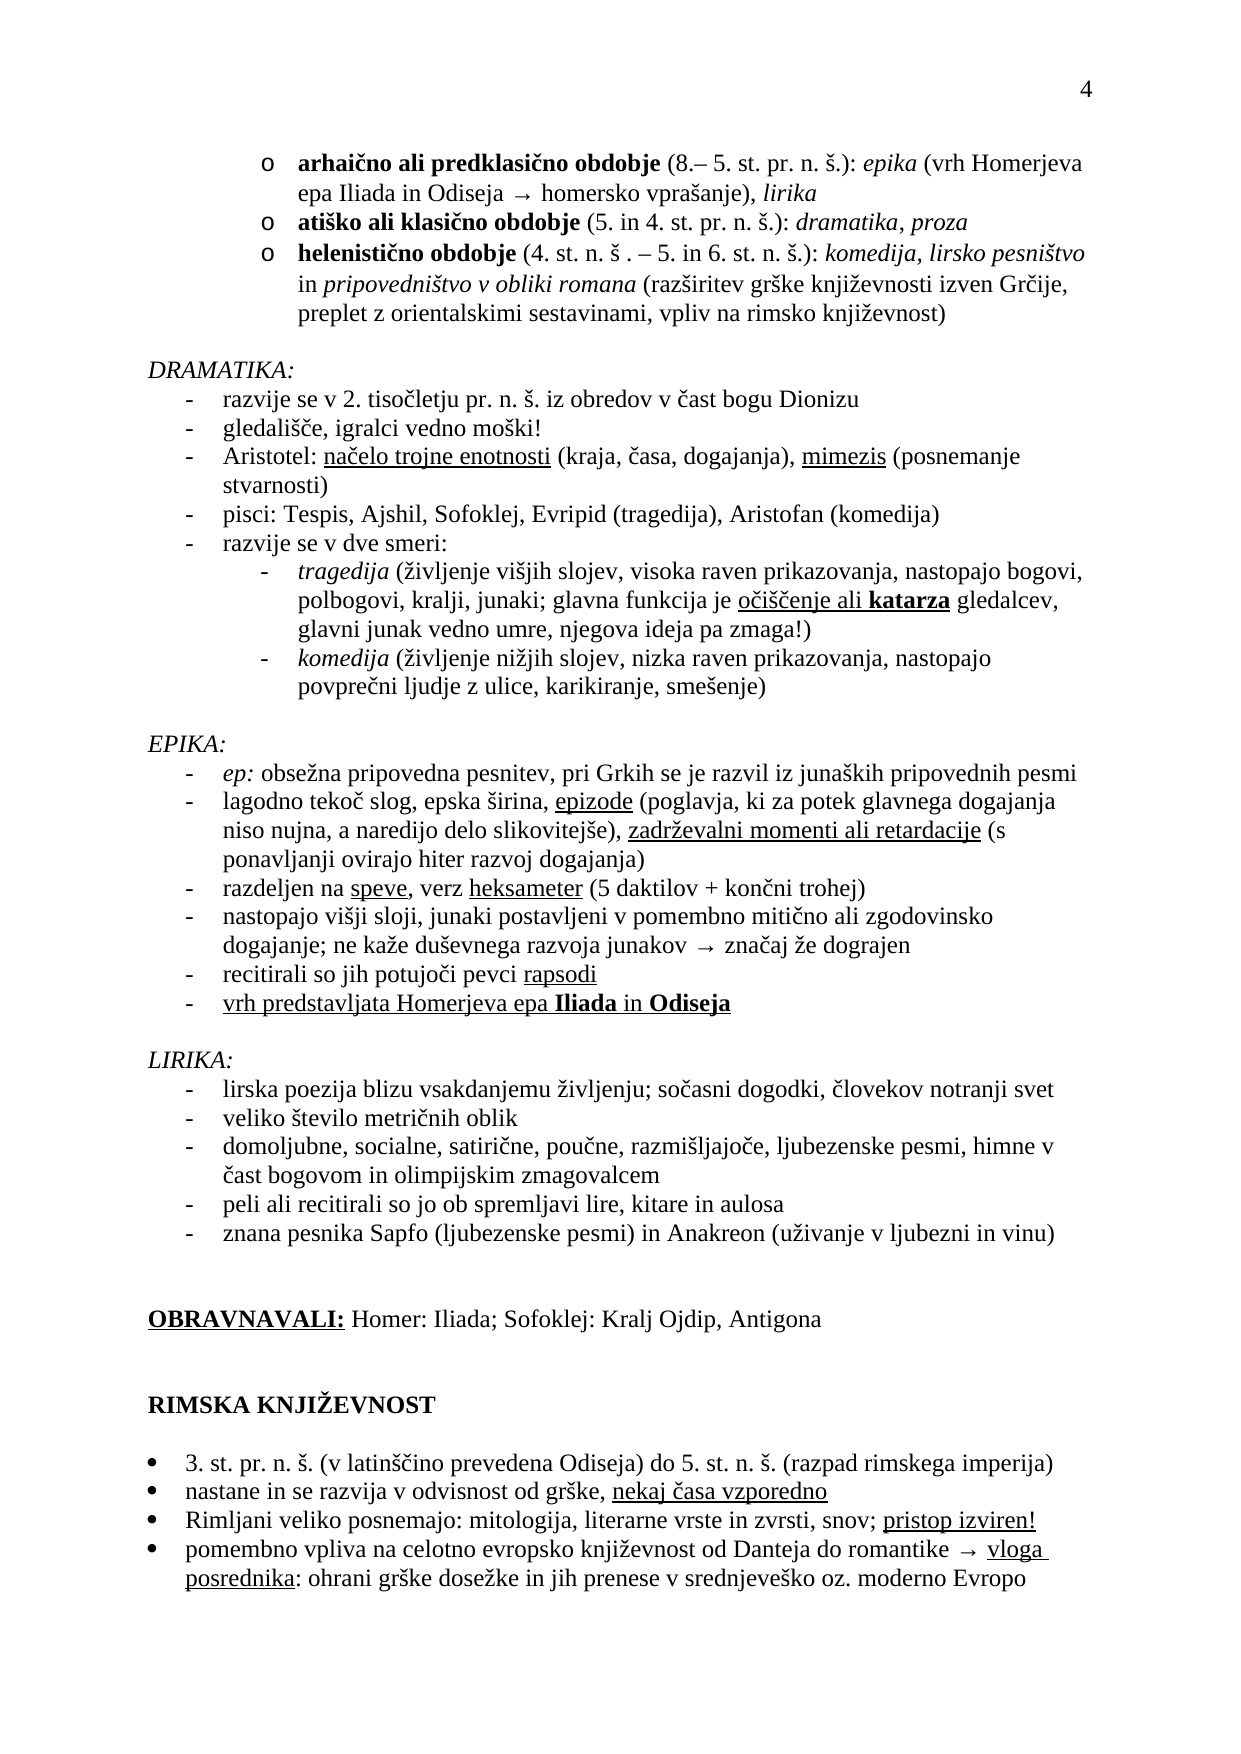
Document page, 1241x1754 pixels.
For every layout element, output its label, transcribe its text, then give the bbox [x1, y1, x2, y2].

list lagodno tekoč slog, epska širina, epizode (poglavja, ki za potek glavnega dogajanja niso nujna, a naredijo delo slikovitejše), zadrževalni momenti ali retardacije (s ponavljanji ovirajo hiter razvoj dogajanja) [185, 786, 1093, 873]
list znana pesnika Sapfo (ljubezenske pesmi) in Anakreon (uživanje v ljubezni in vinu) [185, 1218, 1093, 1246]
list peli ali recitirali so jo ob spremljavi lire, kitare in aulosa [185, 1189, 1093, 1218]
list helenistično obdobje (4. st. n. š . – 5. in 6. st. n. š.): komedija, lirsko pesništvo in pripovedništvo v obliki romana (razširitev grške književnosti izven Grčije, preplet z orientalskimi sestavinami, vpliv na rimsko književnost) [260, 238, 1093, 326]
text EPIKA: [148, 729, 1093, 758]
list Aristotel: načelo trojne enotnosti (kraja, časa, dogajanja), mimezis (posnemanje stvarnosti) [185, 441, 1093, 499]
list 3. st. pr. n. š. (v latinščino prevedena Odiseja) do 5. st. n. š. (razpad rimskega imperija) [148, 1448, 1093, 1476]
text RIMSKA KNJIŽEVNOST [148, 1390, 1093, 1419]
list tragedija (življenje višjih slojev, visoka raven prikazovanja, nastopajo bogovi, polbogovi, kralji, junaki; glavna funkcija je očiščenje ali katarza gledalcev, glavni junak vedno umre, njegova ideja pa zmaga!) [260, 556, 1093, 643]
list razvije se v 2. tisočletju pr. n. š. iz obredov v čast bogu Dionizu [185, 384, 1093, 413]
list nastane in se razvija v odvisnost od grške, nekaj časa vzporedno [148, 1476, 1093, 1505]
list gledališče, igralci vedno moški! [185, 413, 1093, 441]
text LIRIKA: [148, 1045, 1093, 1074]
list razdeljen na speve, verz heksameter (5 daktilov + končni trohej) [185, 873, 1093, 901]
list atiško ali klasično obdobje (5. in 4. st. pr. n. š.): dramatika, proza [260, 207, 1093, 238]
list razvije se v dve smeri: [185, 528, 1093, 556]
list ep: obsežna pripovedna pesnitev, pri Grkih se je razvil iz junaških pripovednih pesmi [185, 758, 1093, 786]
list veliko število metričnih oblik [185, 1103, 1093, 1131]
list pisci: Tespis, Ajshil, Sofoklej, Evripid (tragedija), Aristofan (komedija) [185, 499, 1093, 528]
text DRAMATIKA: [148, 355, 1093, 384]
list arhaično ali predklasično obdobje (8.– 5. st. pr. n. š.): epika (vrh Homerjeva epa Iliada in Odiseja → homersko vprašanje), lirika [260, 148, 1093, 207]
list Rimljani veliko posnemajo: mitologija, literarne vrste in zvrsti, snov; pristop izviren! [148, 1505, 1093, 1534]
list domoljubne, socialne, satirične, poučne, razmišljajoče, ljubezenske pesmi, himne v čast bogovom in olimpijskim zmagovalcem [185, 1131, 1093, 1189]
text OBRAVNAVALI: Homer: Iliada; Sofoklej: Kralj Ojdip, Antigona [148, 1304, 1093, 1333]
list komedija (življenje nižjih slojev, nizka raven prikazovanja, nastopajo povprečni ljudje z ulice, karikiranje, smešenje) [260, 643, 1093, 700]
list recitirali so jih potujoči pevci rapsodi [185, 959, 1093, 988]
list pomembno vpliva na celotno evropsko književnost od Danteja do romantike → vloga posrednika: ohrani grške dosežke in jih prenese v srednjeveško oz. moderno Evropo [148, 1534, 1093, 1591]
list lirska poezija blizu vsakdanjemu življenju; sočasni dogodki, človekov notranji svet [185, 1074, 1093, 1103]
list vrh predstavljata Homerjeva epa Iliada in Odiseja [185, 988, 1093, 1016]
list nastopajo višji sloji, junaki postavljeni v pomembno mitično ali zgodovinsko dogajanje; ne kaže duševnega razvoja junakov → značaj že dograjen [185, 901, 1093, 959]
